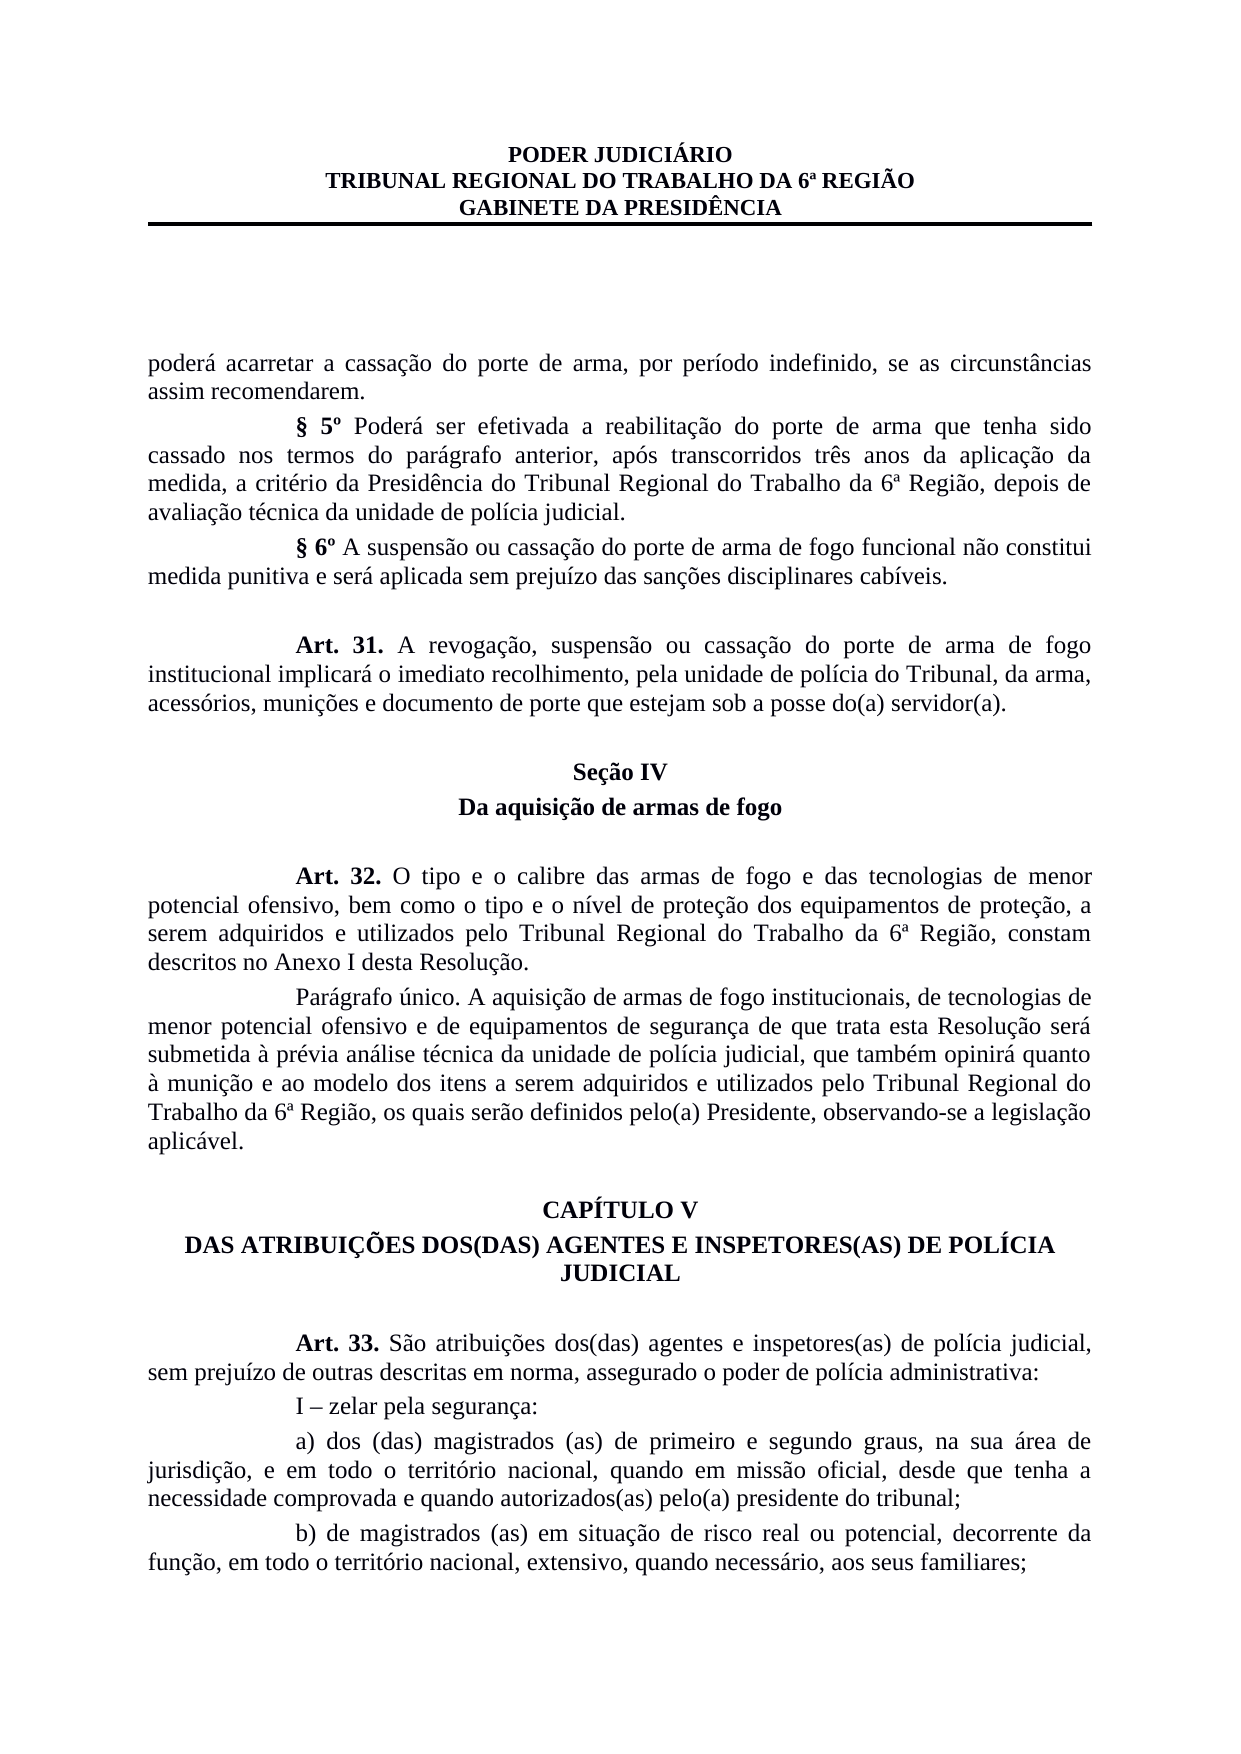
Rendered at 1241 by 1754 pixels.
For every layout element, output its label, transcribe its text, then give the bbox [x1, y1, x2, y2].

text § 6º A suspensão ou cassação do porte de arma de fogo funcional não constitui medida punitiva e será aplicada sem prejuízo das sanções disciplinares cabíveis. [148, 532, 1092, 589]
text Parágrafo único. A aquisição de armas de fogo institucionais, de tecnologias de menor potencial ofensivo e de equipamentos de segurança de que trata esta Resolução será submetida à prévia análise técnica da unidade de polícia judicial, que também opinirá quanto à munição e ao modelo dos itens a serem adquiridos e utilizados pelo Tribunal Regional do Trabalho da 6ª Região, os quais serão definidos pelo(a) Presidente, observando-se a legislação aplicável. [148, 982, 1092, 1154]
text b) de magistrados (as) em situação de risco real ou potencial, decorrente da função, em todo o território nacional, extensivo, quando necessário, aos seus familiares; [148, 1518, 1092, 1576]
text CAPÍTULO V [148, 1195, 1092, 1224]
text Da aquisição de armas de fogo [148, 792, 1092, 820]
text I – zelar pela segurança: [148, 1391, 1092, 1420]
text poderá acarretar a cassação do porte de arma, por período indefinido, se as circunstâncias assim recomendarem. [148, 348, 1092, 405]
text Seção IV [148, 757, 1092, 786]
text Art. 33. São atribuições dos(das) agentes e inspetores(as) de polícia judicial, sem prejuízo de outras descritas em norma, assegurado o poder de polícia administrativa: [148, 1328, 1092, 1385]
text § 5º Poderá ser efetivada a reabilitação do porte de arma que tenha sido cassado nos termos do parágrafo anterior, após transcorridos três anos da aplicação da medida, a critério da Presidência do Tribunal Regional do Trabalho da 6ª Região, depois de avaliação técnica da unidade de polícia judicial. [148, 411, 1092, 526]
text Art. 31. A revogação, suspensão ou cassação do porte de arma de fogo institucional implicará o imediato recolhimento, pela unidade de polícia do Tribunal, da arma, acessórios, munições e documento de porte que estejam sob a posse do(a) servidor(a). [148, 630, 1092, 716]
text a) dos (das) magistrados (as) de primeiro e segundo graus, na sua área de jurisdição, e em todo o território nacional, quando em missão oficial, desde que tenha a necessidade comprovada e quando autorizados(as) pelo(a) presidente do tribunal; [148, 1426, 1092, 1512]
text DAS ATRIBUIÇÕES DOS(DAS) AGENTES E INSPETORES(AS) DE POLÍCIA JUDICIAL [148, 1230, 1092, 1287]
text Art. 32. O tipo e o calibre das armas de fogo e das tecnologias de menor potencial ofensivo, bem como o tipo e o nível de proteção dos equipamentos de proteção, a serem adquiridos e utilizados pelo Tribunal Regional do Trabalho da 6ª Região, constam descritos no Anexo I desta Resolução. [148, 861, 1092, 976]
